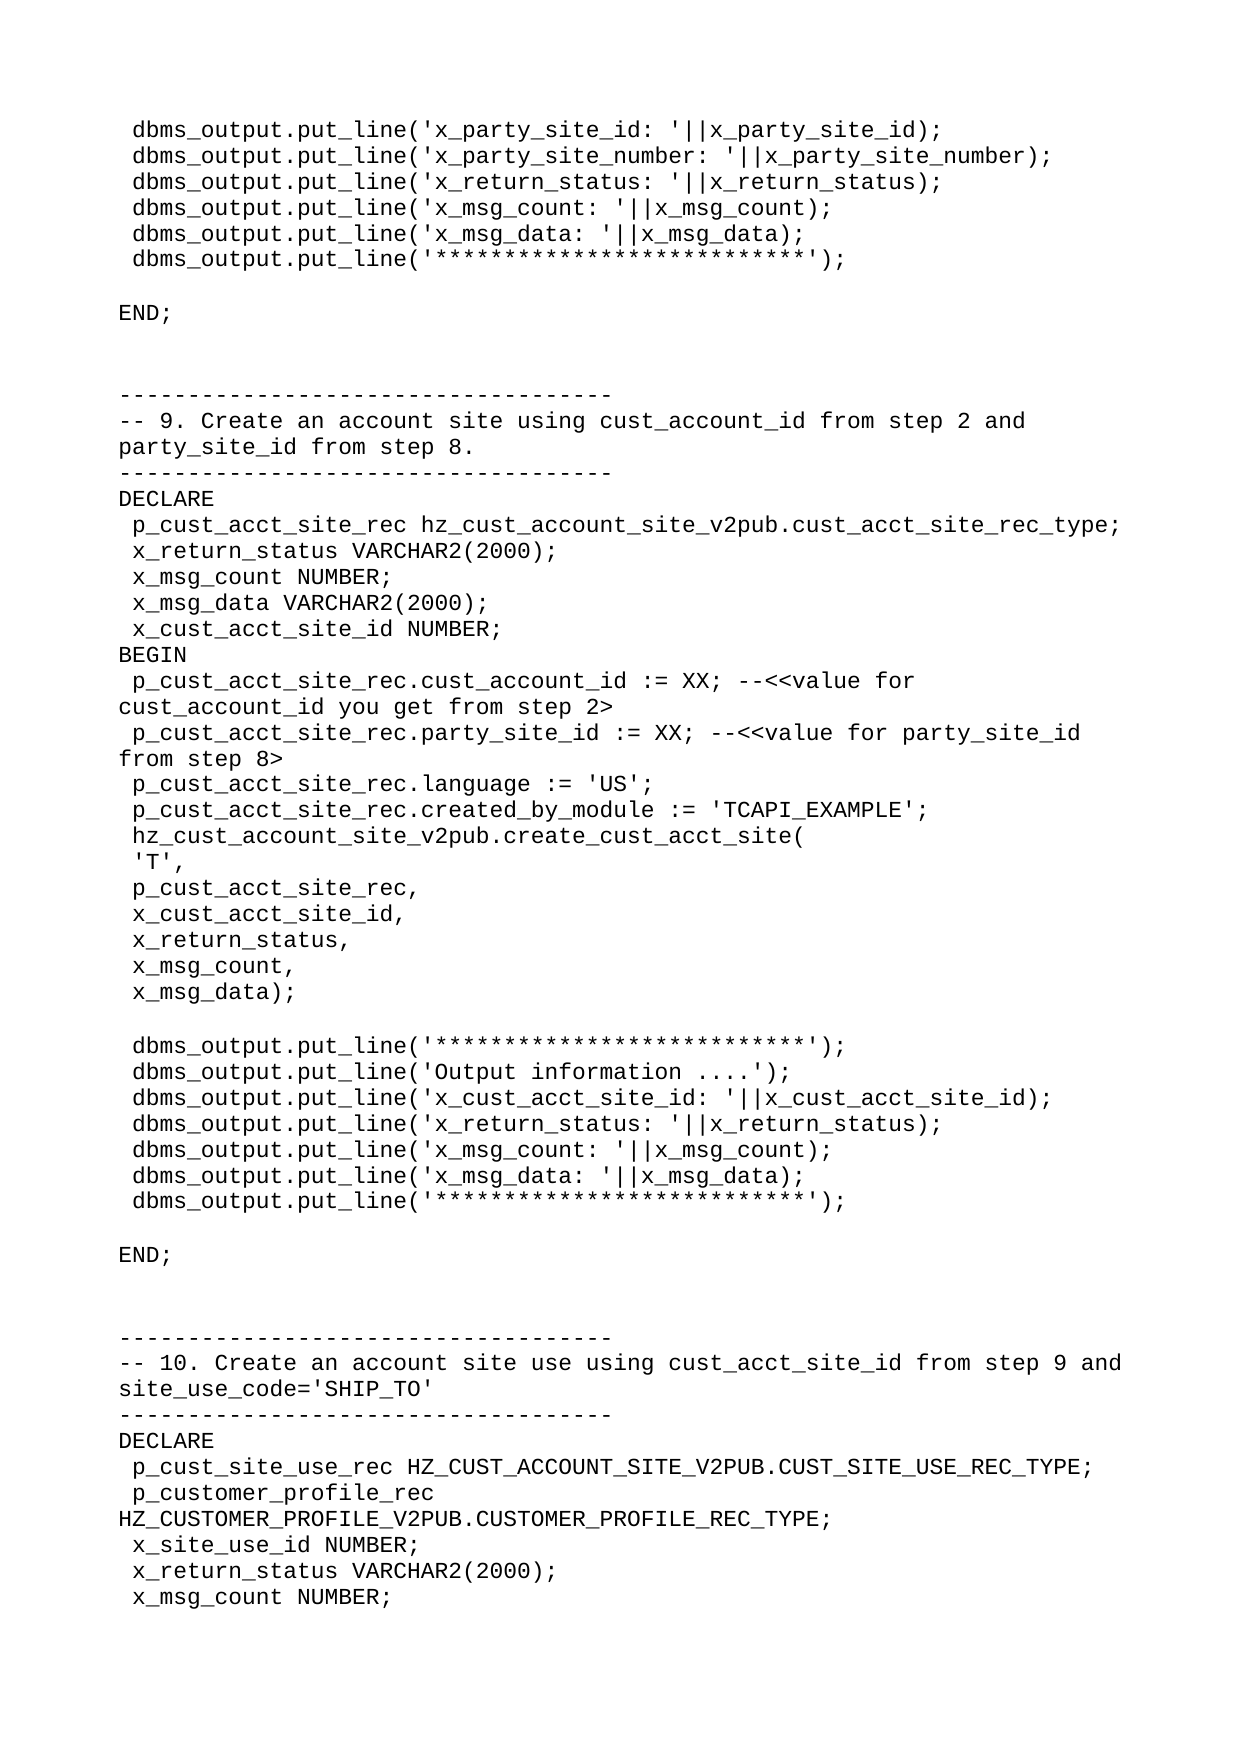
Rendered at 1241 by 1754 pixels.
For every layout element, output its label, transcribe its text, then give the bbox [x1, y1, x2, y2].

text dbms_output.put_line('x_return_status: '||x_return_status); [118, 1112, 1122, 1138]
text p_customer_profile_rec HZ_CUSTOMER_PROFILE_V2PUB.CUSTOMER_PROFILE_REC_TYPE; [118, 1481, 1122, 1533]
text DECLARE [118, 1429, 1122, 1456]
text dbms_output.put_line('***************************'); [118, 1190, 1122, 1216]
text ------------------------------------ [118, 462, 1122, 487]
text dbms_output.put_line('x_return_status: '||x_return_status); [118, 170, 1122, 196]
text ------------------------------------ [118, 384, 1122, 410]
text DECLARE [118, 487, 1122, 513]
text x_msg_count NUMBER; [118, 1585, 1122, 1611]
text ------------------------------------ [118, 1404, 1122, 1429]
text 'T', [118, 851, 1122, 877]
text hz_cust_account_site_v2pub.create_cust_acct_site( [118, 825, 1122, 851]
text x_msg_data VARCHAR2(2000); [118, 591, 1122, 617]
text x_return_status, [118, 928, 1122, 954]
text END; [118, 1244, 1122, 1270]
text x_cust_acct_site_id NUMBER; [118, 617, 1122, 643]
text x_site_use_id NUMBER; [118, 1533, 1122, 1559]
text p_cust_acct_site_rec.created_by_module := 'TCAPI_EXAMPLE'; [118, 799, 1122, 825]
text x_msg_count, [118, 954, 1122, 980]
text x_cust_acct_site_id, [118, 902, 1122, 928]
text p_cust_acct_site_rec hz_cust_account_site_v2pub.cust_acct_site_rec_type; [118, 513, 1122, 539]
text dbms_output.put_line('x_msg_count: '||x_msg_count); [118, 196, 1122, 222]
text dbms_output.put_line('Output information ....'); [118, 1060, 1122, 1086]
text dbms_output.put_line('x_msg_count: '||x_msg_count); [118, 1138, 1122, 1164]
text BEGIN [118, 643, 1122, 669]
text x_return_status VARCHAR2(2000); [118, 539, 1122, 565]
text -- 9. Create an account site using cust_account_id from step 2 and party_site_id from step 8. [118, 410, 1122, 462]
text ------------------------------------ [118, 1326, 1122, 1352]
text dbms_output.put_line('x_msg_data: '||x_msg_data); [118, 222, 1122, 248]
text x_msg_count NUMBER; [118, 565, 1122, 591]
text dbms_output.put_line('x_msg_data: '||x_msg_data); [118, 1164, 1122, 1190]
text p_cust_acct_site_rec.cust_account_id := XX; --<<value for cust_account_id you get from step 2> [118, 669, 1122, 721]
text x_msg_data); [118, 980, 1122, 1006]
text p_cust_site_use_rec HZ_CUST_ACCOUNT_SITE_V2PUB.CUST_SITE_USE_REC_TYPE; [118, 1456, 1122, 1481]
text dbms_output.put_line('x_party_site_id: '||x_party_site_id); [118, 118, 1122, 144]
text dbms_output.put_line('***************************'); [118, 248, 1122, 274]
text dbms_output.put_line('***************************'); [118, 1034, 1122, 1060]
text END; [118, 302, 1122, 328]
text x_return_status VARCHAR2(2000); [118, 1559, 1122, 1585]
text dbms_output.put_line('x_cust_acct_site_id: '||x_cust_acct_site_id); [118, 1086, 1122, 1112]
text dbms_output.put_line('x_party_site_number: '||x_party_site_number); [118, 144, 1122, 170]
text -- 10. Create an account site use using cust_acct_site_id from step 9 and site_use_code='SHIP_TO' [118, 1352, 1122, 1404]
text p_cust_acct_site_rec.language := 'US'; [118, 773, 1122, 799]
text p_cust_acct_site_rec.party_site_id := XX; --<<value for party_site_id from step 8> [118, 721, 1122, 773]
text p_cust_acct_site_rec, [118, 877, 1122, 902]
